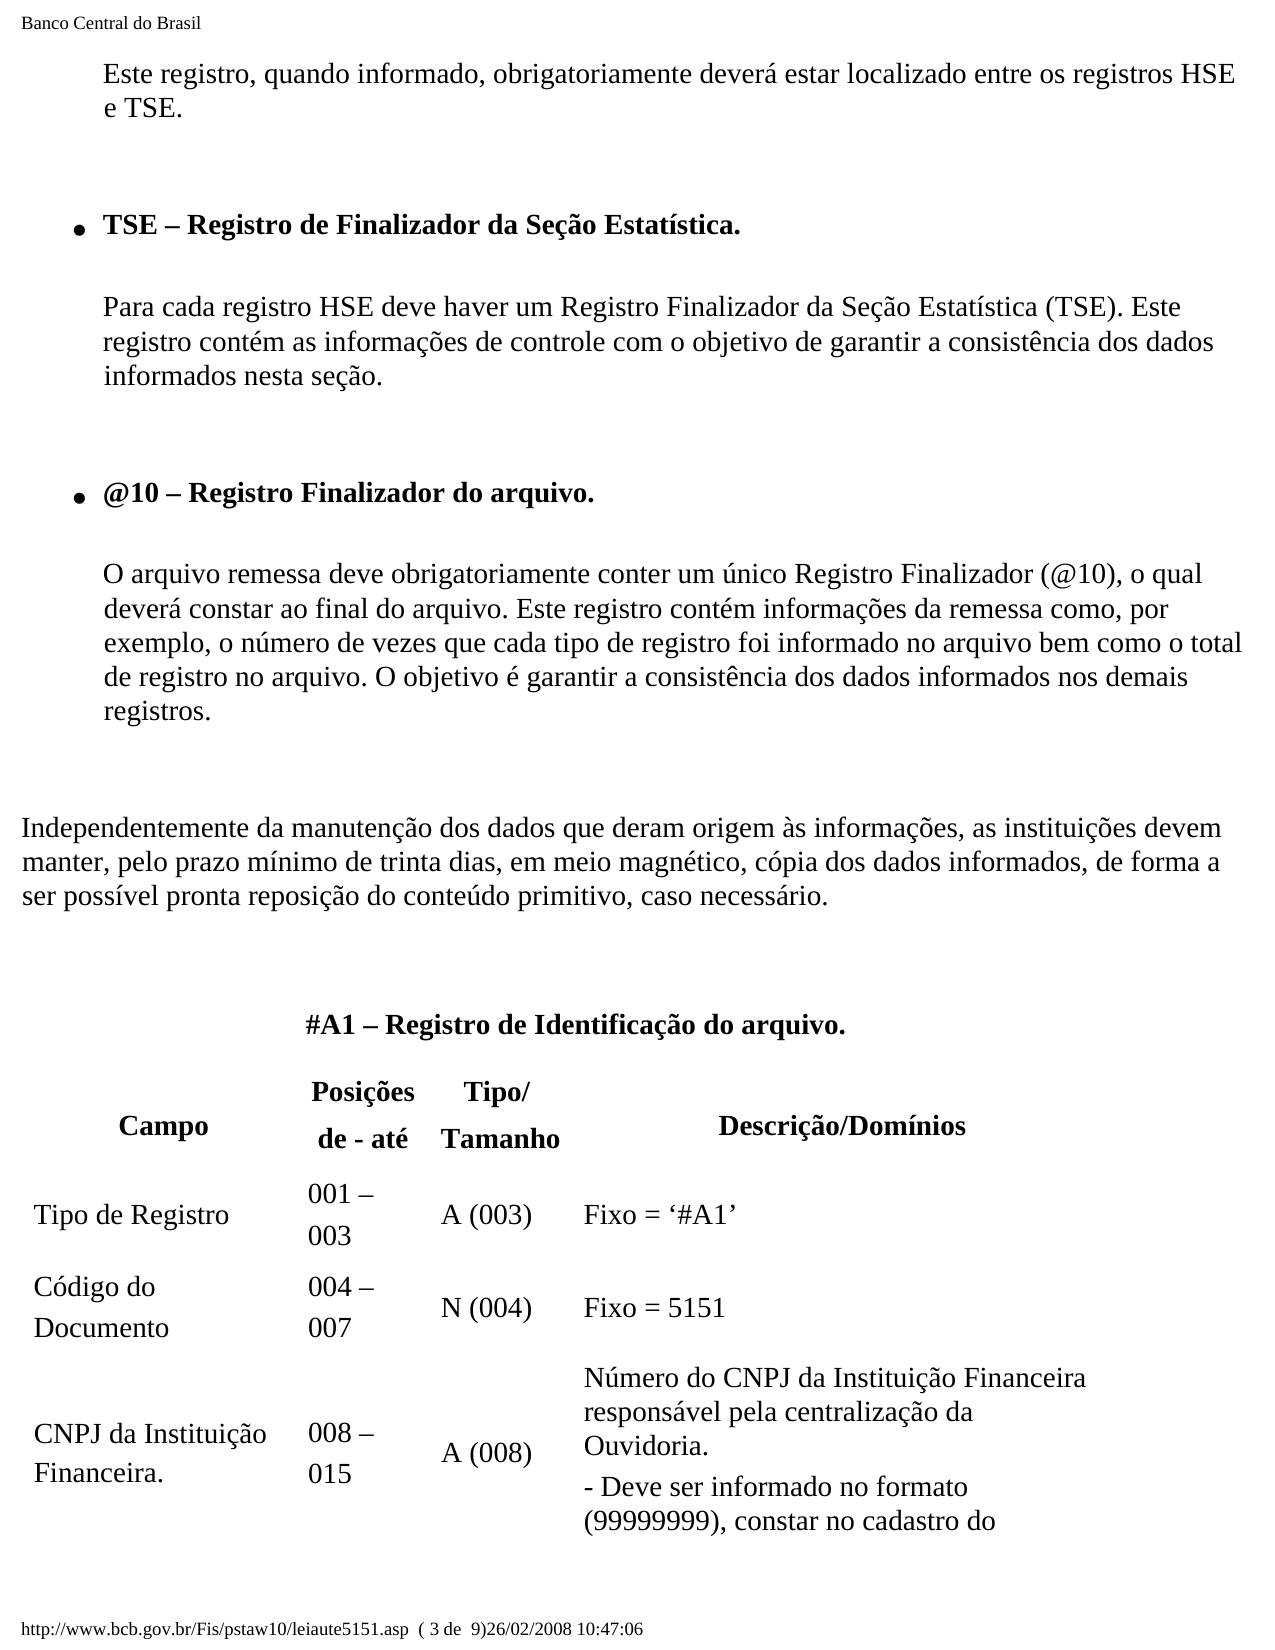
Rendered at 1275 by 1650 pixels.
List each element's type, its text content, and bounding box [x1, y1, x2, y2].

table_cell Número do CNPJ da Instituição Financeira responsável pela centralização da Ouvidoria. - Deve ser informado no formato (99999999), constar no cadastro do [583, 1353, 1113, 1551]
table_cell A (003) [441, 1168, 583, 1260]
text Este registro, quando informado, obrigatoriamente deverá estar localizado entre os registros HSE e TSE. [103, 56, 1243, 124]
table_cell Fixo = 5151 [583, 1260, 1113, 1353]
list TSE – Registro de Finalizador da Seção Estatística. [73, 207, 1245, 241]
table_cell A (008) [441, 1353, 583, 1551]
table_header Campo [33, 1108, 306, 1167]
table_cell Fixo = ‘#A1’ [583, 1168, 1113, 1260]
text Para cada registro HSE deve haver um Registro Finalizador da Seção Estatística (TSE). Este [103, 289, 1243, 322]
text O arquivo remessa deve obrigatoriamente conter um único Registro Finalizador (@10), o qual deverá constar ao final do arquivo. Este registro contém informações da remessa como, por exemplo, o número de vezes que cada tipo de registro foi informado no arquivo bem como o total de registro no arquivo. O objetivo é garantir a consistência dos dados informados nos demais registros. [103, 557, 1243, 727]
table_header Descrição/Domínios [583, 1108, 1113, 1167]
table_header de - até [306, 1108, 441, 1167]
text #A1 – Registro de Identificação do arquivo. [306, 1007, 1245, 1041]
text Independentemente da manutenção dos dados que deram origem às informações, as instituições devem manter, pelo prazo mínimo de trinta dias, em meio magnético, cópia dos dados informados, de forma a ser possível pronta reposição do conteúdo primitivo, caso necessário. [21, 810, 1243, 912]
table_cell N (004) [441, 1260, 583, 1353]
table_cell Tipo de Registro [33, 1168, 306, 1260]
text registro contém as informações de controle com o objetivo de garantir a consistência dos dados informados nesta seção. [103, 324, 1243, 392]
table_cell 004 – 007 [306, 1260, 441, 1353]
table_cell Código do Documento [33, 1260, 306, 1353]
table_cell 001 – 003 [306, 1168, 441, 1260]
table_cell 008 – 015 [306, 1353, 441, 1551]
text Posições Tipo/ [311, 1074, 1245, 1107]
list @10 – Registro Finalizador do arquivo. [73, 475, 1245, 509]
table_cell CNPJ da Instituição Financeira. [33, 1353, 306, 1551]
table_header Tamanho [441, 1108, 583, 1167]
